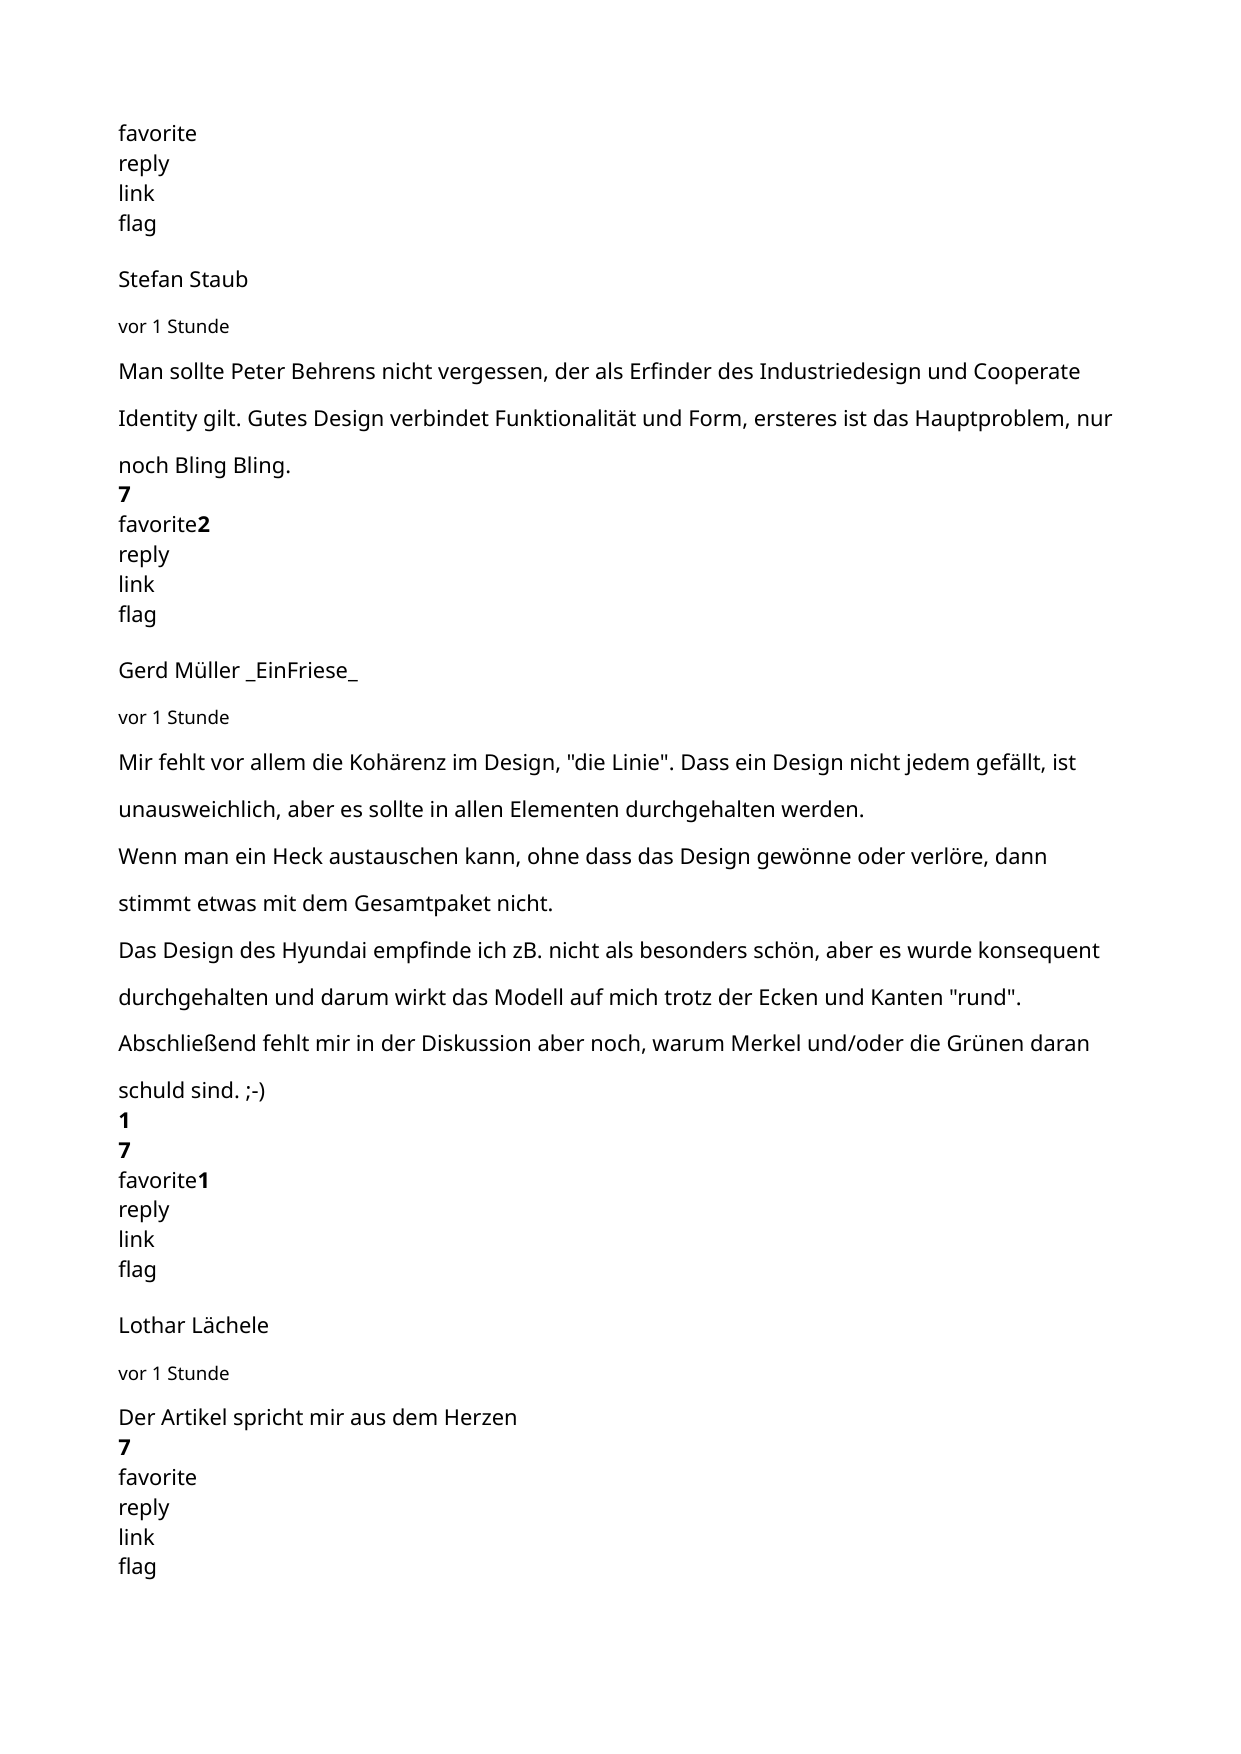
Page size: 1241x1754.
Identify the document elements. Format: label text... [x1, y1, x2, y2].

text vor 1 Stunde [118, 1356, 1122, 1385]
text Mir fehlt vor allem die Kohärenz im Design, "die Linie". Dass ein Design nicht jedem gefällt, ist unausweichlich, aber es sollte in allen Elementen durchgehalten werden. Wenn man ein Heck austauschen kann, ohne dass das Design gewönne oder verlöre, dann stimmt etwas mit dem Gesamtpaket nicht. Das Design des Hyundai empfinde ich zB. nicht als besonders schön, aber es wurde konsequent durchgehalten und darum wirkt das Modell auf mich trotz der Ecken und Kanten "rund". Abschließend fehlt mir in der Diskussion aber noch, warum Merkel und/oder die Grünen daran schuld sind. ;-) [118, 730, 1122, 1105]
text 1 [118, 1105, 1122, 1135]
text favorite2 [118, 509, 1122, 539]
text reply [118, 1492, 1122, 1522]
text reply [118, 148, 1122, 178]
text Lothar Lächele [118, 1299, 1114, 1340]
text link [118, 1224, 1122, 1254]
text flag [118, 207, 1122, 237]
text flag [118, 599, 1122, 628]
text 7 [118, 1432, 1122, 1462]
text Der Artikel spricht mir aus dem Herzen [118, 1385, 1122, 1432]
text Man sollte Peter Behrens nicht vergessen, der als Erfinder des Industriedesign und Cooperate Identity gilt. Gutes Design verbindet Funktionalität und Form, ersteres ist das Hauptproblem, nur noch Bling Bling. [118, 339, 1122, 479]
text link [118, 1522, 1122, 1551]
text reply [118, 539, 1122, 569]
text reply [118, 1194, 1122, 1224]
text 7 [118, 479, 1122, 509]
text vor 1 Stunde [118, 309, 1122, 339]
text vor 1 Stunde [118, 700, 1122, 730]
text flag [118, 1551, 1122, 1581]
text favorite [118, 118, 1122, 148]
text link [118, 178, 1122, 207]
text flag [118, 1254, 1122, 1284]
text favorite [118, 1462, 1122, 1492]
text Gerd Müller _EinFriese_ [118, 644, 1114, 685]
text link [118, 569, 1122, 599]
text favorite1 [118, 1164, 1122, 1194]
text Stefan Staub [118, 253, 1114, 293]
text 7 [118, 1135, 1122, 1164]
